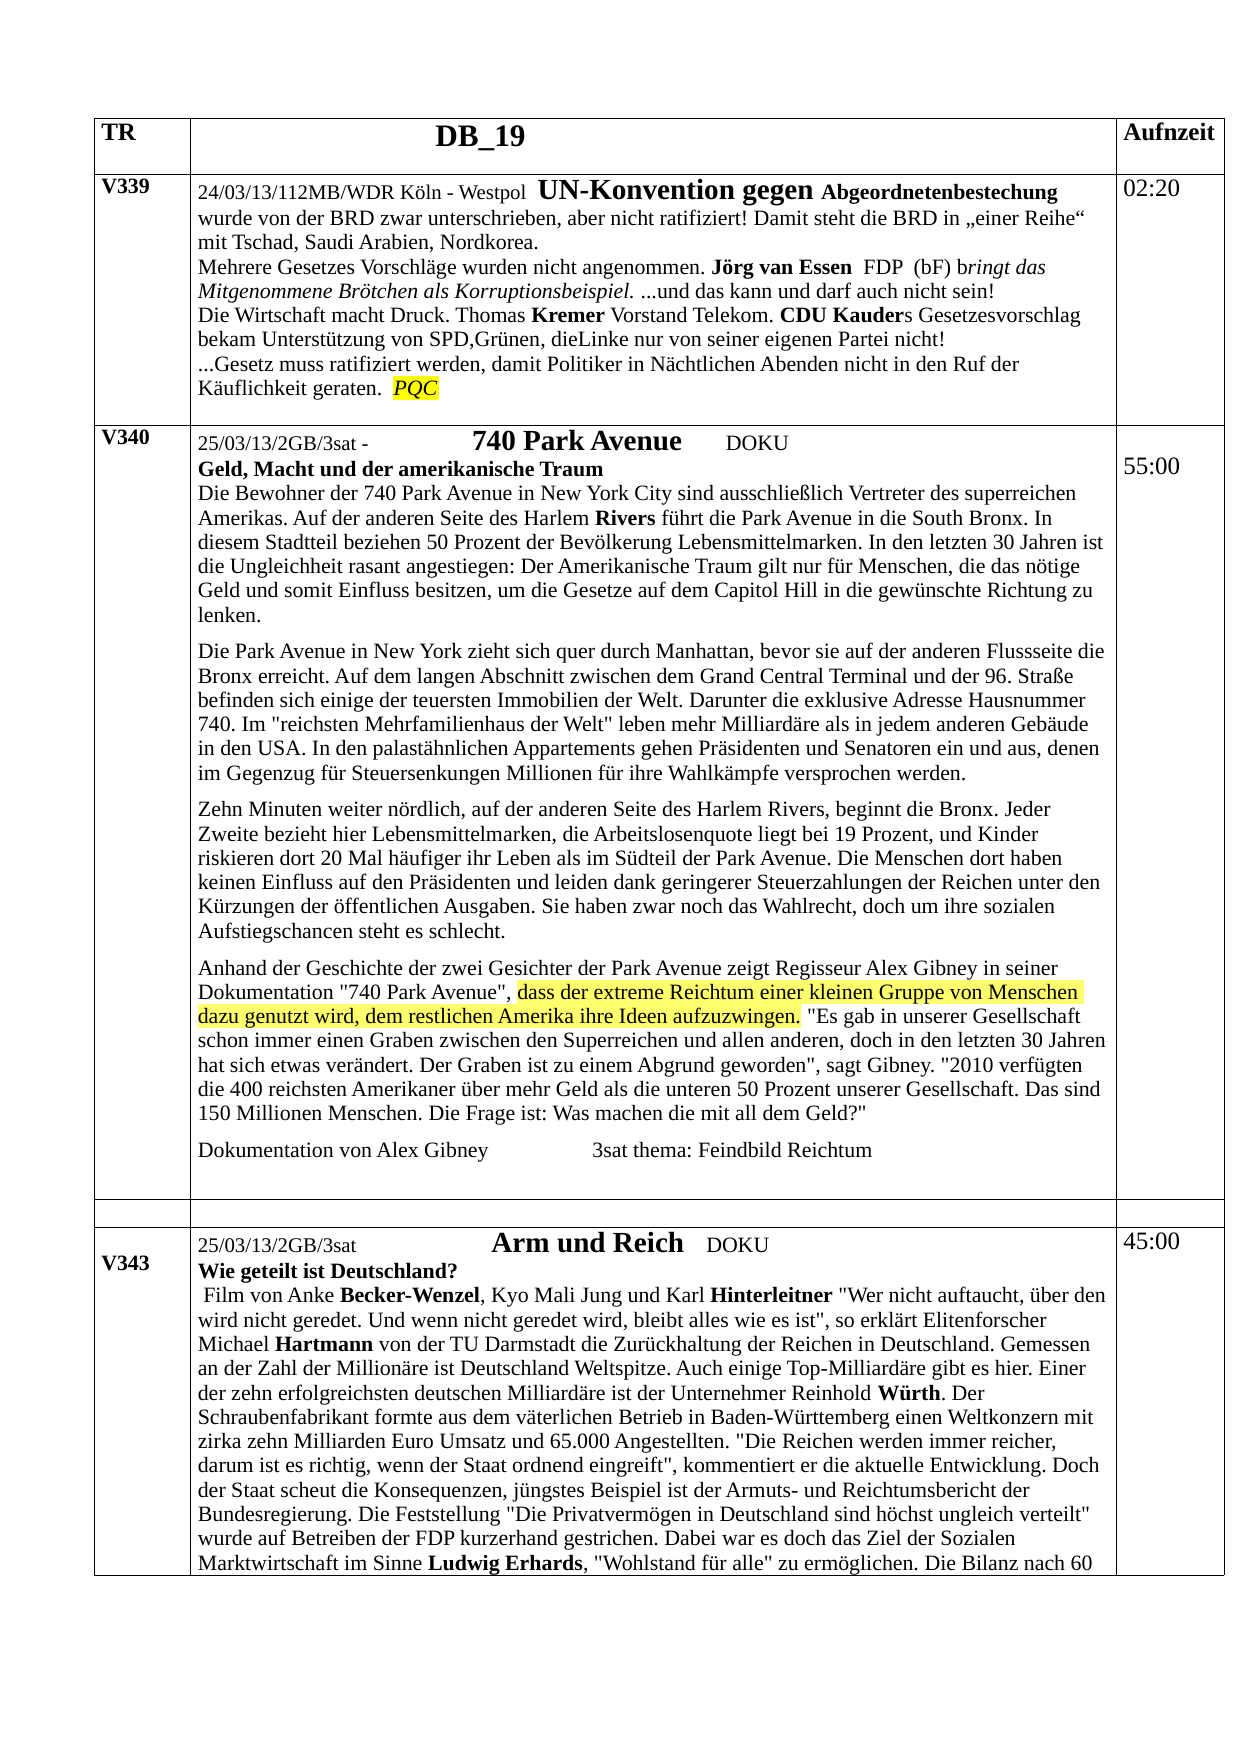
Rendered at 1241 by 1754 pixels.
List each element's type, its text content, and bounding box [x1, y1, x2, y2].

table_cell 25/03/13/2GB/3sat Arm und Reich DOKU Wie geteilt ist Deutschland? Film von Anke Becker-Wenzel, Kyo Mali Jung und Karl Hinterleitner "Wer nicht auftaucht, über den wird nicht geredet. Und wenn nicht geredet wird, bleibt alles wie es ist", so erklärt Elitenforscher Michael Hartmann von der TU Darmstadt die Zurückhaltung der Reichen in Deutschland. Gemessen an der Zahl der Millionäre ist Deutschland Weltspitze. Auch einige Top-Milliardäre gibt es hier. Einer der zehn erfolgreichsten deutschen Milliardäre ist der Unternehmer Reinhold Würth. Der Schraubenfabrikant formte aus dem väterlichen Betrieb in Baden-Württemberg einen Weltkonzern mit zirka zehn Milliarden Euro Umsatz und 65.000 Angestellten. "Die Reichen werden immer reicher, darum ist es richtig, wenn der Staat ordnend eingreift", kommentiert er die aktuelle Entwicklung. Doch der Staat scheut die Konsequenzen, jüngstes Beispiel ist der Armuts- und Reichtumsbericht der Bundesregierung. Die Feststellung "Die Privatvermögen in Deutschland sind höchst ungleich verteilt" wurde auf Betreiben der FDP kurzerhand gestrichen. Dabei war es doch das Ziel der Sozialen Marktwirtschaft im Sinne Ludwig Erhards, "Wohlstand für alle" zu ermöglichen. Die Bilanz nach 60 [191, 1228, 1116, 1575]
table_cell V340 [95, 426, 190, 1199]
table_cell 55:00 [1117, 426, 1224, 1199]
table_header TR [95, 119, 190, 174]
table_cell V339 [95, 175, 190, 424]
table_header DB_19 [191, 119, 1116, 174]
table_cell [95, 1200, 190, 1227]
table_cell 24/03/13/112MB/WDR Köln - Westpol UN-Konvention gegen Abgeordnetenbestechung wurde von der BRD zwar unterschrieben, aber nicht ratifiziert! Damit steht die BRD in „einer Reihe“ mit Tschad, Saudi Arabien, Nordkorea. Mehrere Gesetzes Vorschläge wurden nicht angenommen. Jörg van Essen FDP (bF) bringt das Mitgenommene Brötchen als Korruptionsbeispiel. ...und das kann und darf auch nicht sein! Die Wirtschaft macht Druck. Thomas Kremer Vorstand Telekom. CDU Kauders Gesetzesvorschlag bekam Unterstützung von SPD,Grünen, dieLinke nur von seiner eigenen Partei nicht! ...Gesetz muss ratifiziert werden, damit Politiker in Nächtlichen Abenden nicht in den Ruf der Käuflichkeit geraten. PQC [191, 175, 1116, 424]
table_cell 45:00 [1117, 1228, 1224, 1575]
table_cell [191, 1200, 1116, 1227]
table_cell 02:20 [1117, 175, 1224, 424]
table_cell 25/03/13/2GB/3sat - 740 Park Avenue DOKU Geld, Macht und der amerikanische Traum Die Bewohner der 740 Park Avenue in New York City sind ausschließlich Vertreter des superreichen Amerikas. Auf der anderen Seite des Harlem Rivers führt die Park Avenue in die South Bronx. In diesem Stadtteil beziehen 50 Prozent der Bevölkerung Lebensmittelmarken. In den letzten 30 Jahren ist die Ungleichheit rasant angestiegen: Der Amerikanische Traum gilt nur für Menschen, die das nötige Geld und somit Einfluss besitzen, um die Gesetze auf dem Capitol Hill in die gewünschte Richtung zu lenken. Die Park Avenue in New York zieht sich quer durch Manhattan, bevor sie auf der anderen Flussseite die Bronx erreicht. Auf dem langen Abschnitt zwischen dem Grand Central Terminal und der 96. Straße befinden sich einige der teuersten Immobilien der Welt. Darunter die exklusive Adresse Hausnummer 740. Im "reichsten Mehrfamilienhaus der Welt" leben mehr Milliardäre als in jedem anderen Gebäude in den USA. In den palastähnlichen Appartements gehen Präsidenten und Senatoren ein und aus, denen im Gegenzug für Steuersenkungen Millionen für ihre Wahlkämpfe versprochen werden. Zehn Minuten weiter nördlich, auf der anderen Seite des Harlem Rivers, beginnt die Bronx. Jeder Zweite bezieht hier Lebensmittelmarken, die Arbeitslosenquote liegt bei 19 Prozent, und Kinder riskieren dort 20 Mal häufiger ihr Leben als im Südteil der Park Avenue. Die Menschen dort haben keinen Einfluss auf den Präsidenten und leiden dank geringerer Steuerzahlungen der Reichen unter den Kürzungen der öffentlichen Ausgaben. Sie haben zwar noch das Wahlrecht, doch um ihre sozialen Aufstiegschancen steht es schlecht. Anhand der Geschichte der zwei Gesichter der Park Avenue zeigt Regisseur Alex Gibney in seiner Dokumentation "740 Park Avenue", dass der extreme Reichtum einer kleinen Gruppe von Menschen dazu genutzt wird, dem restlichen Amerika ihre Ideen aufzuzwingen. "Es gab in unserer Gesellschaft schon immer einen Graben zwischen den Superreichen und allen anderen, doch in den letzten 30 Jahren hat sich etwas verändert. Der Graben ist zu einem Abgrund geworden", sagt Gibney. "2010 verfügten die 400 reichsten Amerikaner über mehr Geld als die unteren 50 Prozent unserer Gesellschaft. Das sind 150 Millionen Menschen. Die Frage ist: Was machen die mit all dem Geld?" Dokumentation von Alex Gibney 3sat thema: Feindbild Reichtum [191, 426, 1116, 1199]
table_cell V343 [95, 1228, 190, 1575]
table_cell [1117, 1200, 1224, 1227]
table_header Aufnzeit [1117, 119, 1224, 174]
